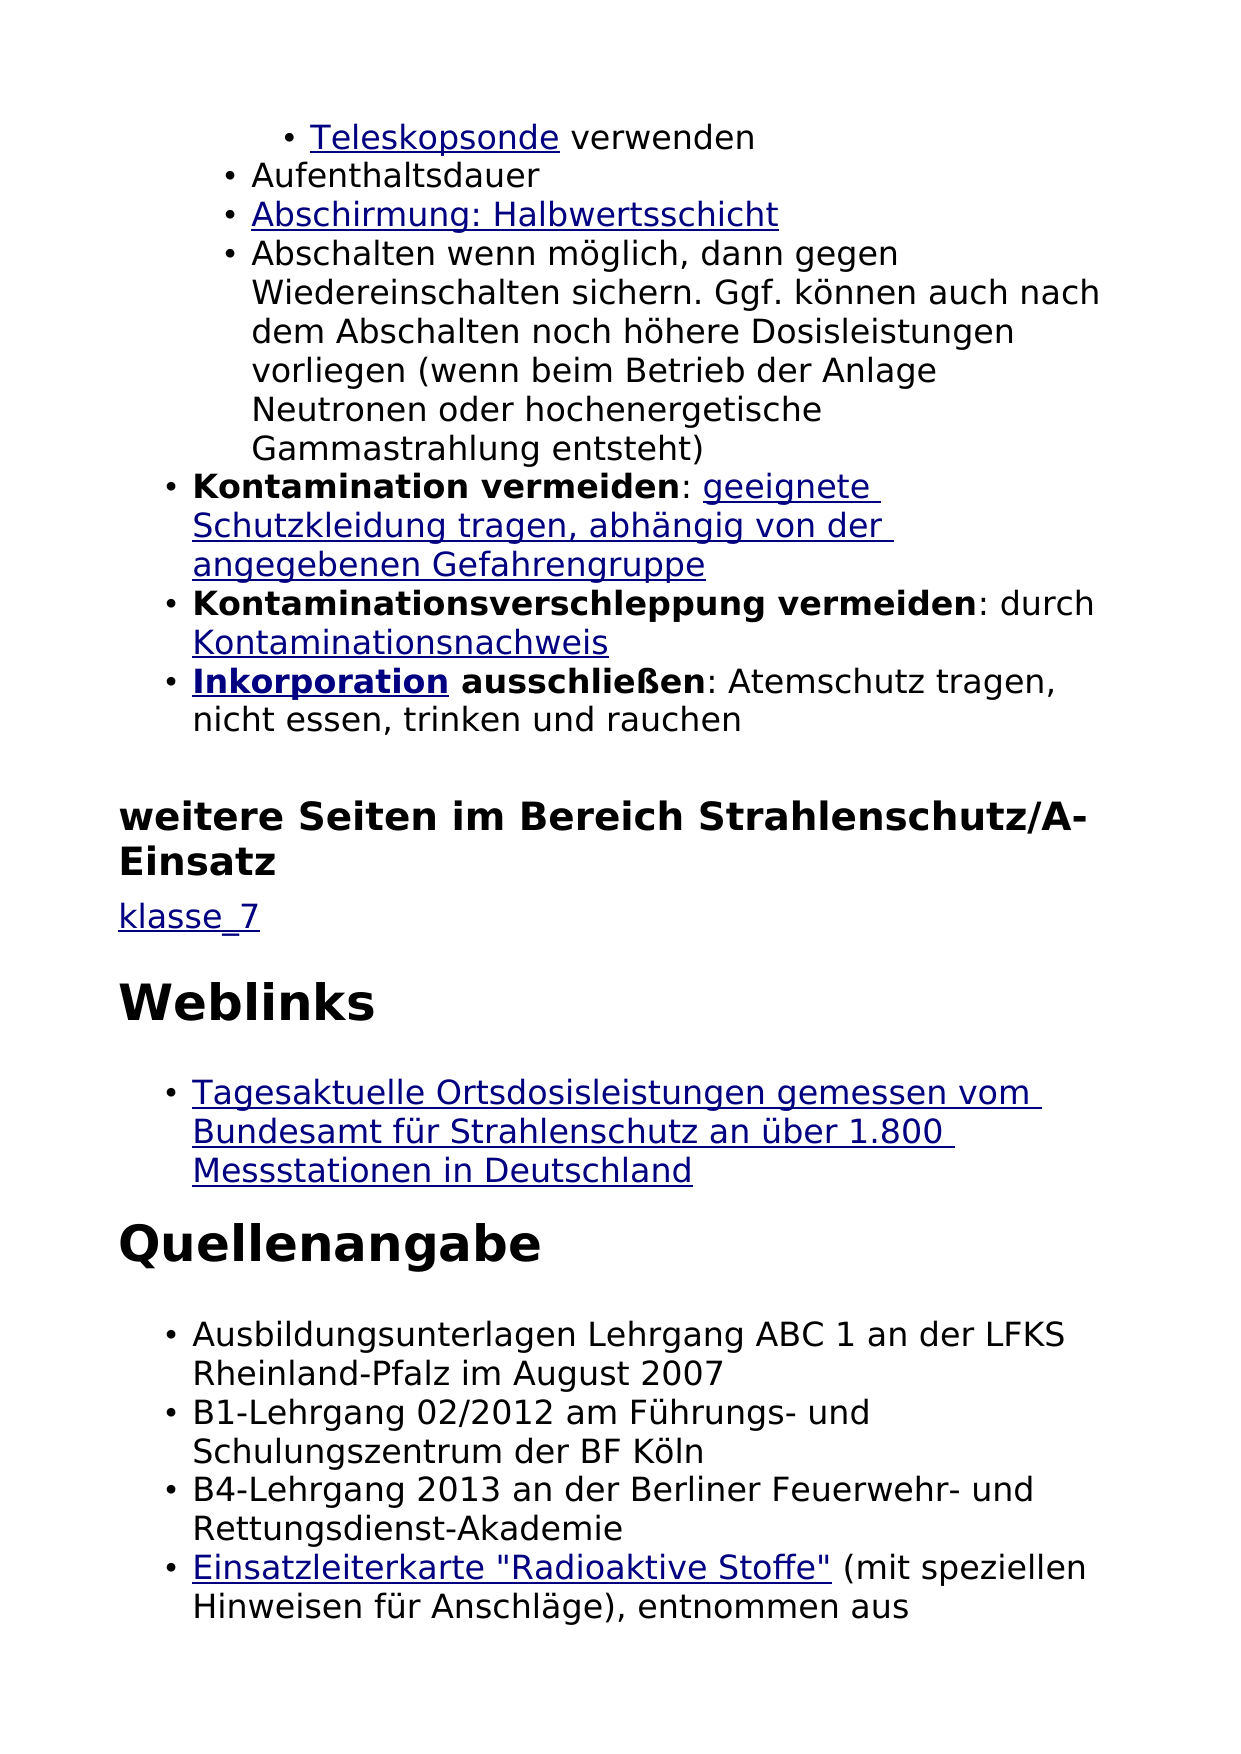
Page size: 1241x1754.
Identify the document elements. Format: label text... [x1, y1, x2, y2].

subtitle Weblinks [118, 973, 1122, 1032]
list B1-Lehrgang 02/2012 am Führungs- und Schulungszentrum der BF Köln [177, 1393, 1122, 1471]
list Inkorporation ausschließen: Atemschutz tragen, nicht essen, trinken und rauchen [177, 662, 1122, 740]
list Abschirmung: Halbwertsschicht [236, 196, 1122, 235]
subtitle weitere Seiten im Bereich Strahlenschutz/A-Einsatz [118, 794, 1122, 885]
list Abschalten wenn möglich, dann gegen Wiedereinschalten sichern. Ggf. können auch nach dem Abschalten noch höhere Dosisleistungen vorliegen (wenn beim Betrieb der Anlage Neutronen oder hochenergetische Gammastrahlung entsteht) [236, 235, 1122, 468]
list Kontaminationsverschleppung vermeiden: durch Kontaminationsnachweis [177, 584, 1122, 662]
list Aufenthaltsdauer [236, 157, 1122, 196]
list Ausbildungsunterlagen Lehrgang ABC 1 an der LFKS Rheinland-Pfalz im August 2007 [177, 1316, 1122, 1393]
list Einsatzleiterkarte "Radioaktive Stoffe" (mit speziellen Hinweisen für Anschläge), entnommen aus [177, 1549, 1122, 1626]
list B4-Lehrgang 2013 an der Berliner Feuerwehr- und Rettungsdienst-Akademie [177, 1471, 1122, 1549]
subtitle Quellenangabe [118, 1215, 1122, 1273]
text klasse_7 [118, 897, 1122, 936]
list Teleskopsonde verwenden [295, 118, 1122, 157]
list Tagesaktuelle Ortsdosisleistungen gemessen vom Bundesamt für Strahlenschutz an über 1.800 Messstationen in Deutschland [177, 1074, 1122, 1190]
list Kontamination vermeiden: geeignete Schutzkleidung tragen, abhängig von der angegebenen Gefahrengruppe [177, 468, 1122, 584]
